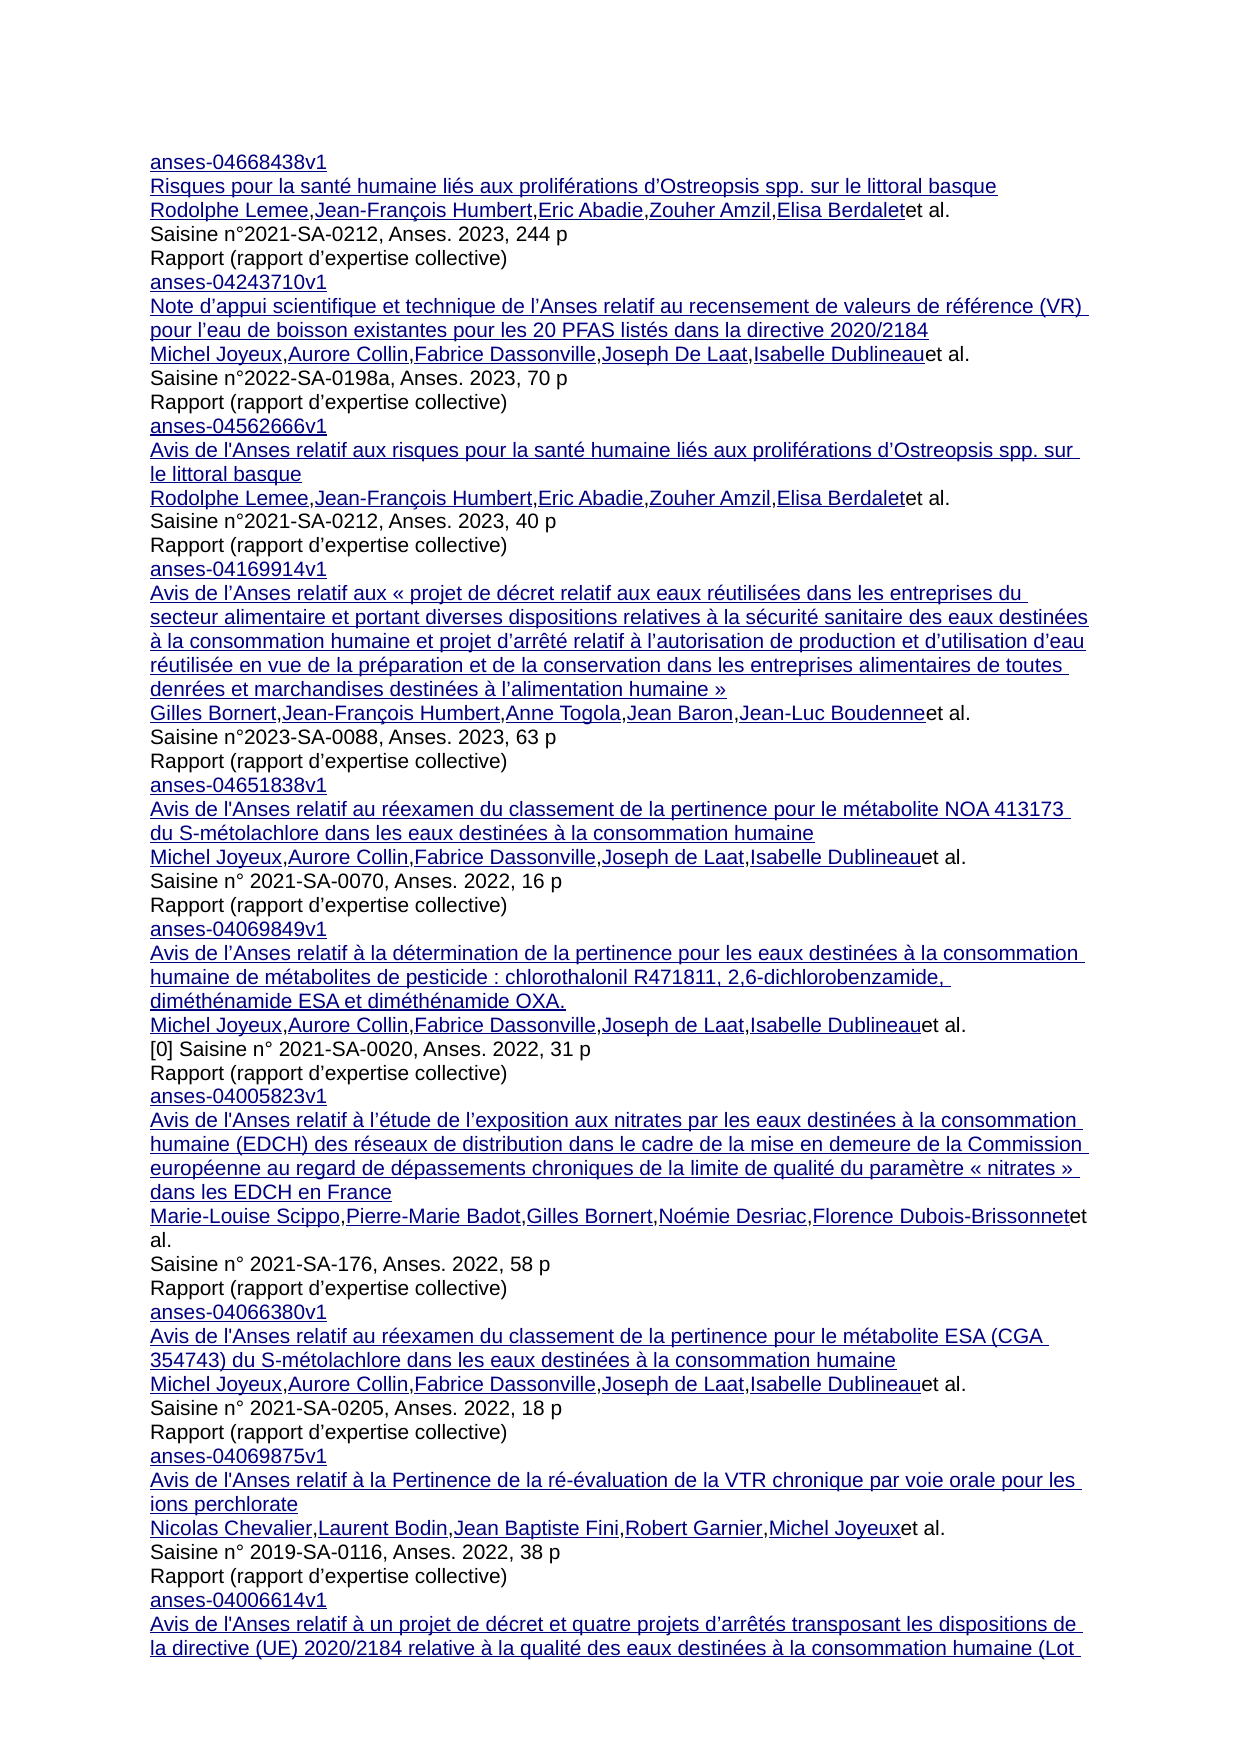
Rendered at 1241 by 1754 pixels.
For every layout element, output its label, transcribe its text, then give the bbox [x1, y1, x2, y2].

table_cell Avis de l'Anses relatif aux risques pour la santé humaine liés aux proliférations d’Ostreopsis spp. sur le littoral basque Rodolphe Lemee,Jean-François Humbert,Eric Abadie,Zouher Amzil,Elisa Berdaletet al. Saisine n°2021-SA-0212, Anses. 2023, 40 p Rapport (rapport d’expertise collective) anses-04169914v1 [150, 438, 1090, 581]
table_cell Note d’appui scientifique et technique de l’Anses relatif au recensement de valeurs de référence (VR) pour l’eau de boisson existantes pour les 20 PFAS listés dans la directive 2020/2184 Michel Joyeux,Aurore Collin,Fabrice Dassonville,Joseph De Laat,Isabelle Dublineauet al. Saisine n°2022-SA-0198a, Anses. 2023, 70 p Rapport (rapport d’expertise collective) anses-04562666v1 [150, 294, 1090, 437]
table_cell Avis de l'Anses relatif à la Pertinence de la ré-évaluation de la VTR chronique par voie orale pour les ions perchlorate Nicolas Chevalier,Laurent Bodin,Jean Baptiste Fini,Robert Garnier,Michel Joyeuxet al. Saisine n° 2019-SA-0116, Anses. 2022, 38 p Rapport (rapport d’expertise collective) anses-04006614v1 [150, 1468, 1090, 1611]
table_cell Avis de l'Anses relatif au réexamen du classement de la pertinence pour le métabolite ESA (CGA 354743) du S-métolachlore dans les eaux destinées à la consommation humaine Michel Joyeux,Aurore Collin,Fabrice Dassonville,Joseph de Laat,Isabelle Dublineauet al. Saisine n° 2021-SA-0205, Anses. 2022, 18 p Rapport (rapport d’expertise collective) anses-04069875v1 [150, 1324, 1090, 1468]
table_cell Avis de l’Anses relatif aux « projet de décret relatif aux eaux réutilisées dans les entreprises du secteur alimentaire et portant diverses dispositions relatives à la sécurité sanitaire des eaux destinées à la consommation humaine et projet d’arrêté relatif à l’autorisation de production et d’utilisation d’eau réutilisée en vue de la préparation et de la conservation dans les entreprises alimentaires de toutes denrées et marchandises destinées à l’alimentation humaine » Gilles Bornert,Jean-François Humbert,Anne Togola,Jean Baron,Jean-Luc Boudenneet al. Saisine n°2023-SA-0088, Anses. 2023, 63 p Rapport (rapport d’expertise collective) anses-04651838v1 [150, 581, 1090, 797]
table_cell Avis de l'Anses relatif à un projet de décret et quatre projets d’arrêtés transposant les dispositions de la directive (UE) 2020/2184 relative à la qualité des eaux destinées à la consommation humaine (Lot [150, 1611, 1090, 1659]
table_cell anses-04668438v1 [150, 150, 1090, 174]
table_cell Avis de l'Anses relatif au réexamen du classement de la pertinence pour le métabolite NOA 413173 du S-métolachlore dans les eaux destinées à la consommation humaine Michel Joyeux,Aurore Collin,Fabrice Dassonville,Joseph de Laat,Isabelle Dublineauet al. Saisine n° 2021-SA-0070, Anses. 2022, 16 p Rapport (rapport d’expertise collective) anses-04069849v1 [150, 797, 1090, 941]
table_cell Avis de l'Anses relatif à l’étude de l’exposition aux nitrates par les eaux destinées à la consommation humaine (EDCH) des réseaux de distribution dans le cadre de la mise en demeure de la Commission européenne au regard de dépassements chroniques de la limite de qualité du paramètre « nitrates » dans les EDCH en France Marie-Louise Scippo,Pierre-Marie Badot,Gilles Bornert,Noémie Desriac,Florence Dubois-Brissonnetet al. Saisine n° 2021-SA-176, Anses. 2022, 58 p Rapport (rapport d’expertise collective) anses-04066380v1 [150, 1108, 1090, 1324]
table_cell Risques pour la santé humaine liés aux proliférations d’Ostreopsis spp. sur le littoral basque Rodolphe Lemee,Jean-François Humbert,Eric Abadie,Zouher Amzil,Elisa Berdaletet al. Saisine n°2021-SA-0212, Anses. 2023, 244 p Rapport (rapport d’expertise collective) anses-04243710v1 [150, 174, 1090, 294]
table_cell Avis de l’Anses relatif à la détermination de la pertinence pour les eaux destinées à la consommation humaine de métabolites de pesticide : chlorothalonil R471811, 2,6-dichlorobenzamide, diméthénamide ESA et diméthénamide OXA. Michel Joyeux,Aurore Collin,Fabrice Dassonville,Joseph de Laat,Isabelle Dublineauet al. [0] Saisine n° 2021-SA-0020, Anses. 2022, 31 p Rapport (rapport d’expertise collective) anses-04005823v1 [150, 941, 1090, 1108]
